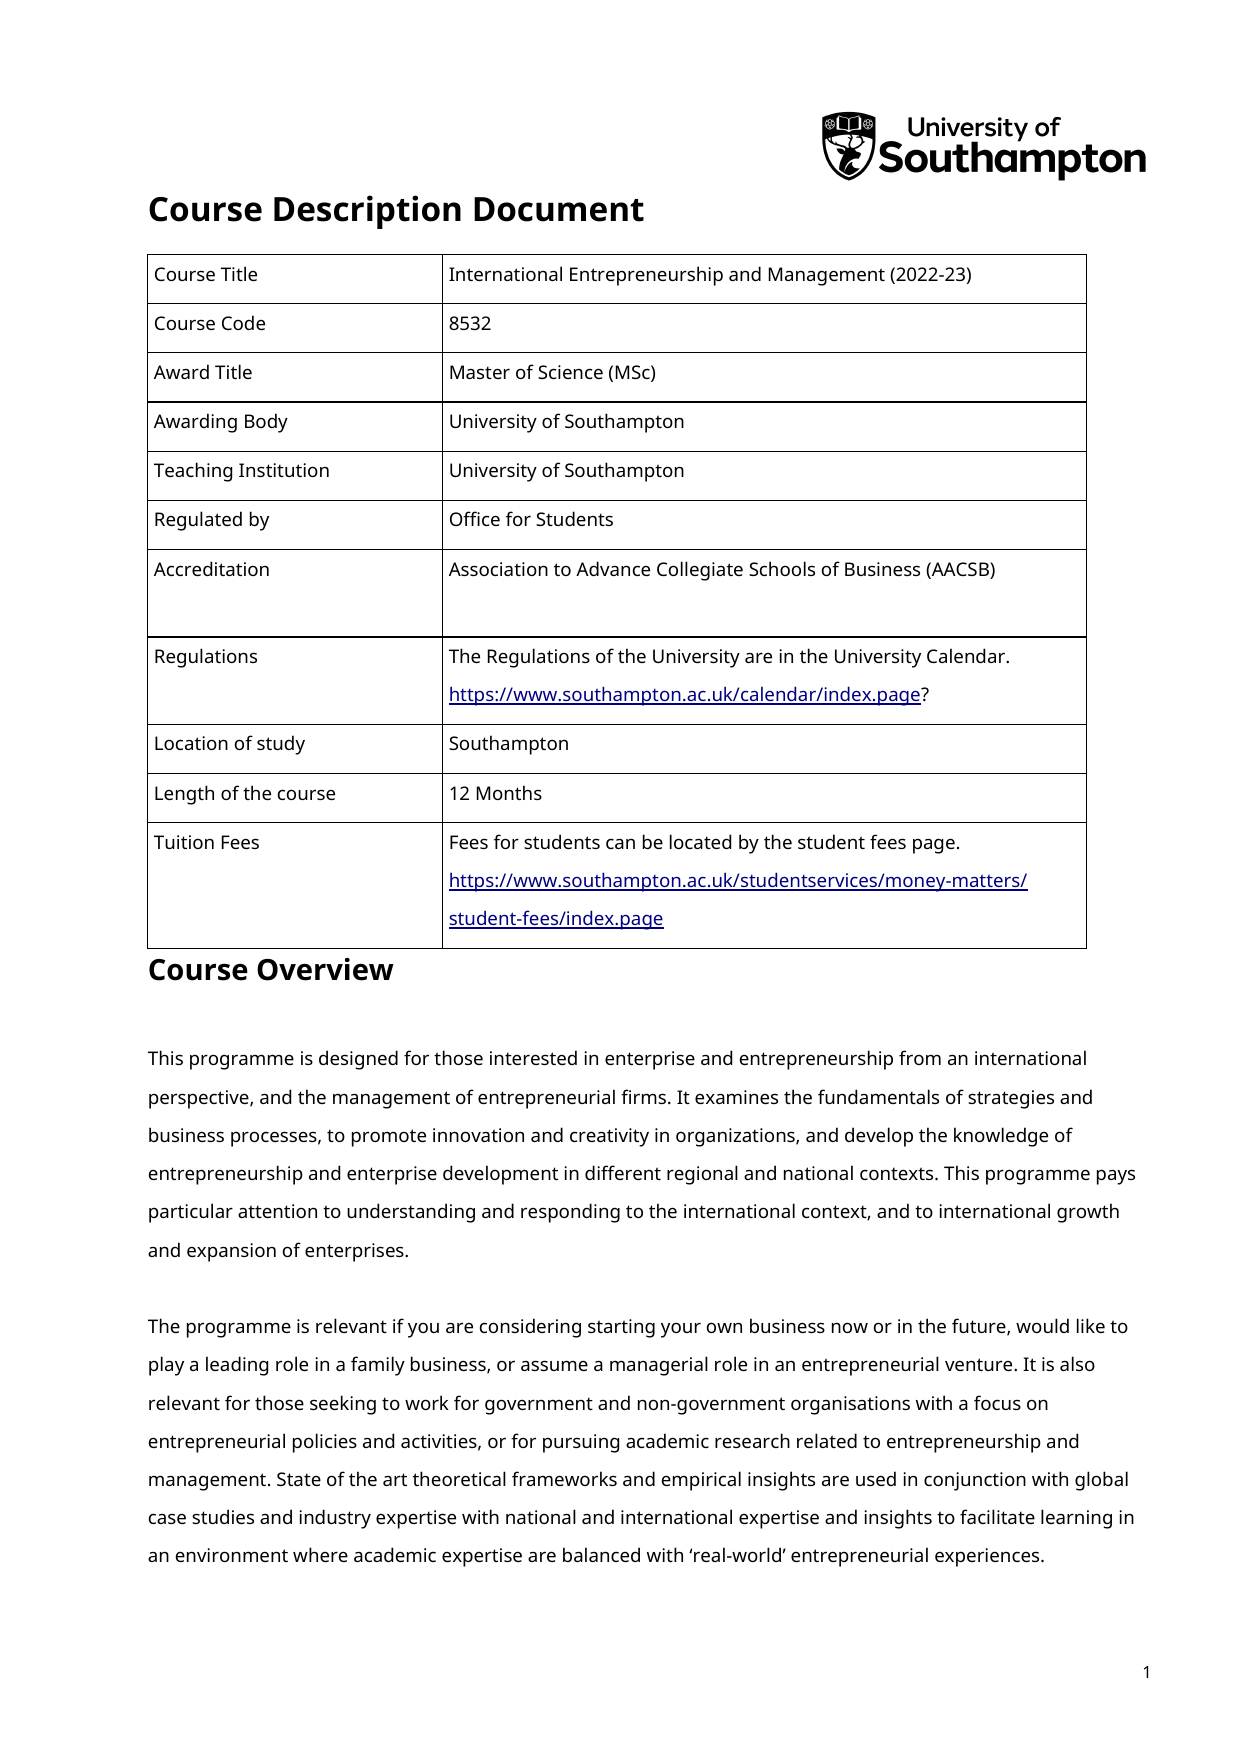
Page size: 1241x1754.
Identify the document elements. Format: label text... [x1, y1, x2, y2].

subtitle Course Description Document [148, 186, 1152, 231]
subtitle Course Overview [148, 949, 1152, 988]
table_cell Accreditation [148, 550, 442, 636]
table_cell 12 Months [443, 774, 1086, 822]
table_cell Fees for students can be located by the student fees page. https://www.southampton.ac.uk/studentservices/money-matters/student-fees/index.page [443, 823, 1086, 948]
table_cell University of Southampton [443, 403, 1086, 451]
table_cell Office for Students [443, 501, 1086, 549]
table_cell Length of the course [148, 774, 442, 822]
table_cell Award Title [148, 353, 442, 401]
text This programme is designed for those interested in enterprise and entrepreneurship from an international perspective, and the management of entrepreneurial firms. It examines the fundamentals of strategies and business processes, to promote innovation and creativity in organizations, and develop the knowledge of entrepreneurship and enterprise development in different regional and national contexts. This programme pays particular attention to understanding and responding to the international context, and to international growth and expansion of enterprises. The programme is relevant if you are considering starting your own business now or in the future, would like to play a leading role in a family business, or assume a managerial role in an entrepreneurial venture. It is also relevant for those seeking to work for government and non-government organisations with a focus on entrepreneurial policies and activities, or for pursuing academic research related to entrepreneurship and management. State of the art theoretical frameworks and empirical insights are used in conjunction with global case studies and industry expertise with national and international expertise and insights to facilitate learning in an environment where academic expertise are balanced with ‘real-world’ entrepreneurial experiences. [148, 1046, 1152, 1606]
table_cell Teaching Institution [148, 452, 442, 500]
table_cell Master of Science (MSc) [443, 353, 1086, 401]
table_cell Regulated by [148, 501, 442, 549]
table_header International Entrepreneurship and Management (2022-23) [443, 255, 1086, 303]
table_cell Location of study [148, 725, 442, 773]
table_cell Course Code [148, 304, 442, 352]
table_cell 8532 [443, 304, 1086, 352]
table_cell Southampton [443, 725, 1086, 773]
table_cell Awarding Body [148, 403, 442, 451]
table_cell Tuition Fees [148, 823, 442, 948]
table_cell University of Southampton [443, 452, 1086, 500]
table_header Course Title [148, 255, 442, 303]
table_cell Association to Advance Collegiate Schools of Business (AACSB) [443, 550, 1086, 636]
table_cell The Regulations of the University are in the University Calendar. https://www.southampton.ac.uk/calendar/index.page? [443, 638, 1086, 724]
table_cell Regulations [148, 638, 442, 724]
